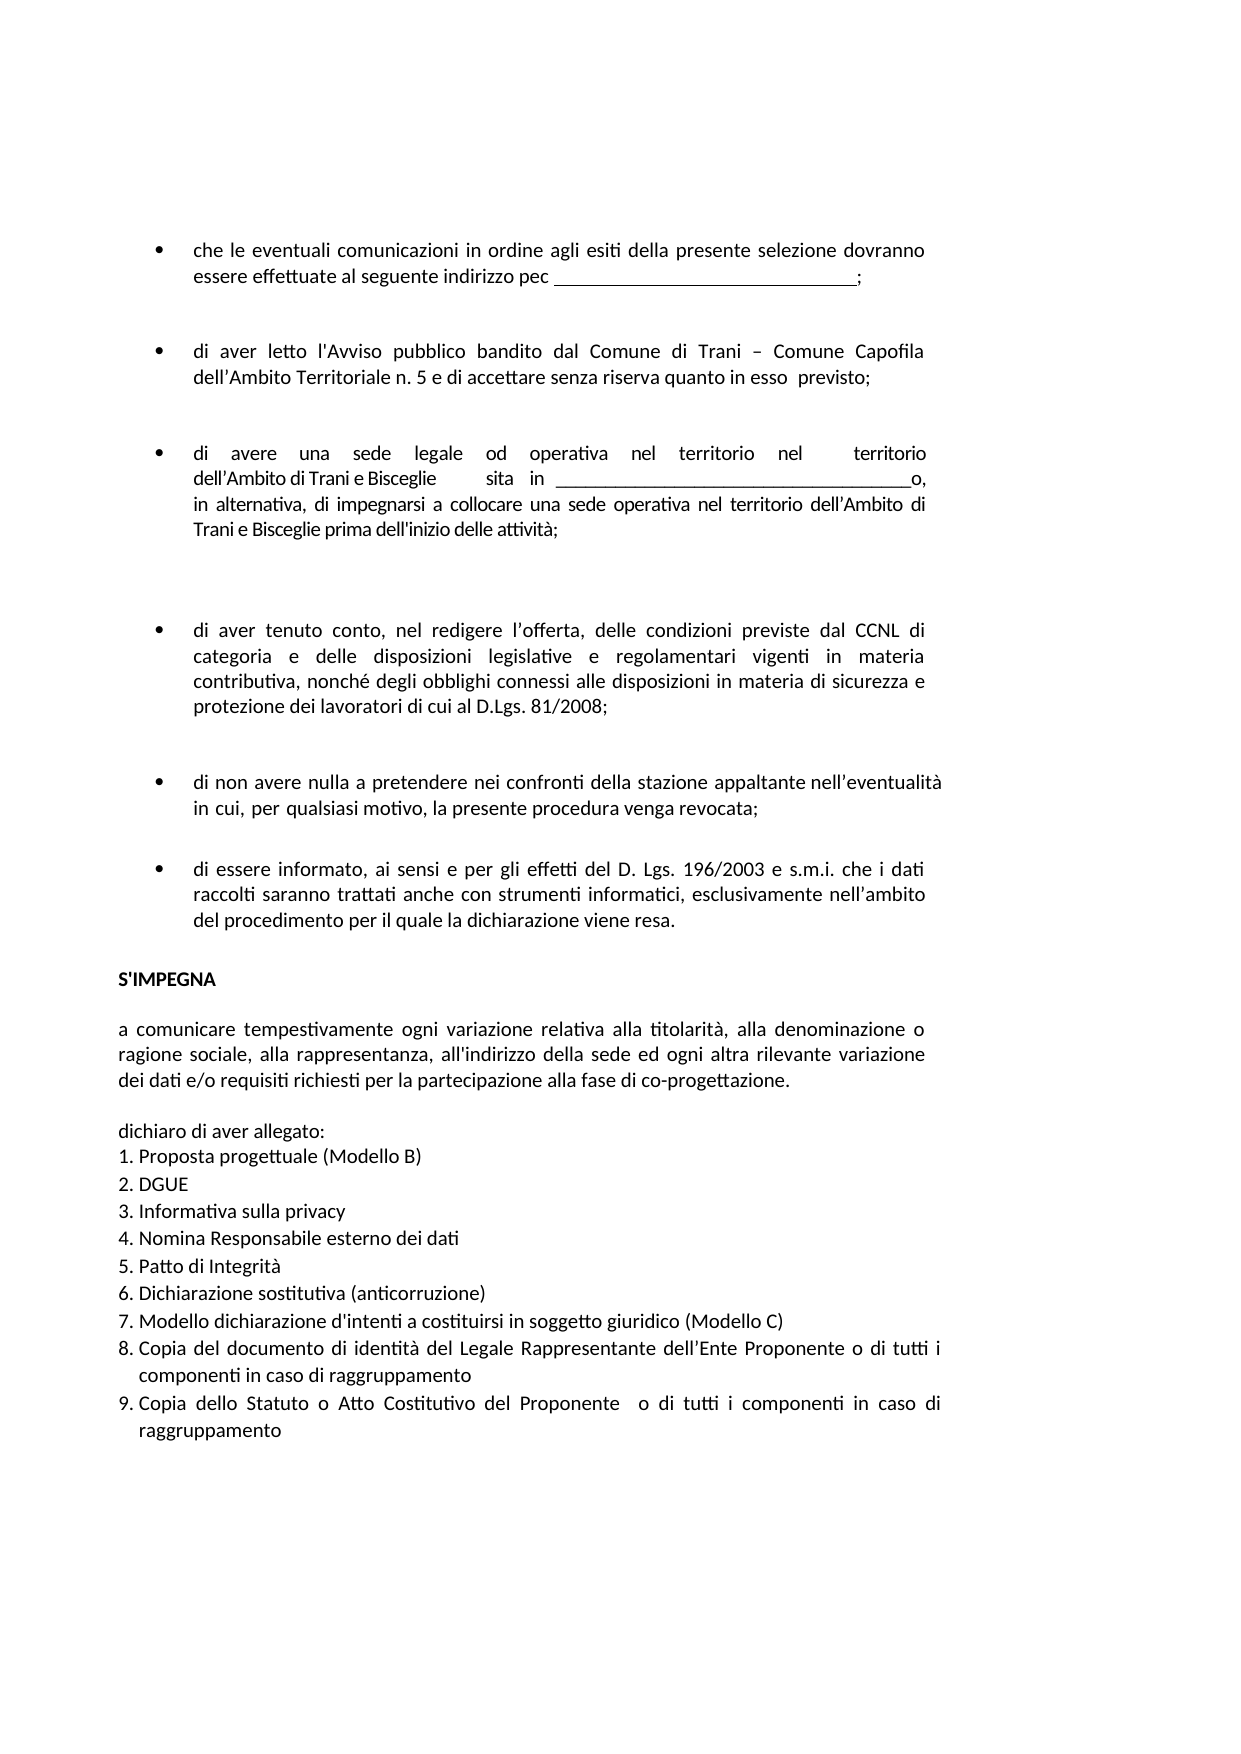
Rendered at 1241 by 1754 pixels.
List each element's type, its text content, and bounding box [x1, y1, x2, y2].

list Copia dello Statuto o Atto Costitutivo del Proponente o di tutti i componenti in caso di raggruppamento [118, 1390, 942, 1443]
text a comunicare tempestivamente ogni variazione relativa alla titolarità, alla denominazione o ragione sociale, alla rappresentanza, all'indirizzo della sede ed ogni altra rilevante variazione dei dati e/o requisiti richiesti per la partecipazione alla fase di co-progettazione. [118, 1016, 927, 1092]
list DGUE [118, 1171, 942, 1196]
list Proposta progettuale (Modello B) [118, 1143, 942, 1169]
list Dichiarazione sostitutiva (anticorruzione) [118, 1280, 942, 1306]
list Modello dichiarazione d'intenti a costituirsi in soggetto giuridico (Modello C) [118, 1308, 942, 1333]
list di aver letto l'Avviso pubblico bandito dal Comune di Trani – Comune Capofila dell’Ambito Territoriale n. 5 e di accettare senza riserva quanto in esso previsto; [156, 339, 926, 389]
list di essere informato, ai sensi e per gli effetti del D. Lgs. 196/2003 e s.m.i. che i dati raccolti saranno trattati anche con strumenti informatici, esclusivamente nell’ambito del procedimento per il quale la dichiarazione viene resa. [156, 856, 927, 932]
list di non avere nulla a pretendere nei confronti della stazione appaltante nell’eventualità in cui, per qualsiasi motivo, la presente procedura venga revocata; [156, 769, 942, 820]
list Nomina Responsabile esterno dei dati [118, 1226, 942, 1251]
list Patto di Integrità [118, 1253, 942, 1278]
subtitle S'IMPEGNA [118, 966, 942, 991]
text dichiaro di aver allegato: [118, 1118, 942, 1143]
list di aver tenuto conto, nel redigere l’offerta, delle condizioni previste dal CCNL di categoria e delle disposizioni legislative e regolamentari vigenti in materia contributiva, nonché degli obblighi connessi alle disposizioni in materia di sicurezza e protezione dei lavoratori di cui al D.Lgs. 81/2008; [156, 617, 926, 719]
list che le eventuali comunicazioni in ordine agli esiti della presente selezione dovranno essere effettuate al seguente indirizzo pec ; [156, 237, 926, 288]
list Copia del documento di identità del Legale Rappresentante dell’Ente Proponente o di tutti i componenti in caso di raggruppamento [118, 1335, 942, 1388]
list di avere una sede legale od operativa nel territorio nel territorio dell’Ambito di Trani e Bisceglie sita in ____________________________________o, in alternativa, di impegnarsi a collocare una sede operativa nel territorio dell’Ambito di Trani e Bisceglie prima dell'inizio delle attività; [156, 440, 926, 542]
list Informativa sulla privacy [118, 1198, 942, 1224]
